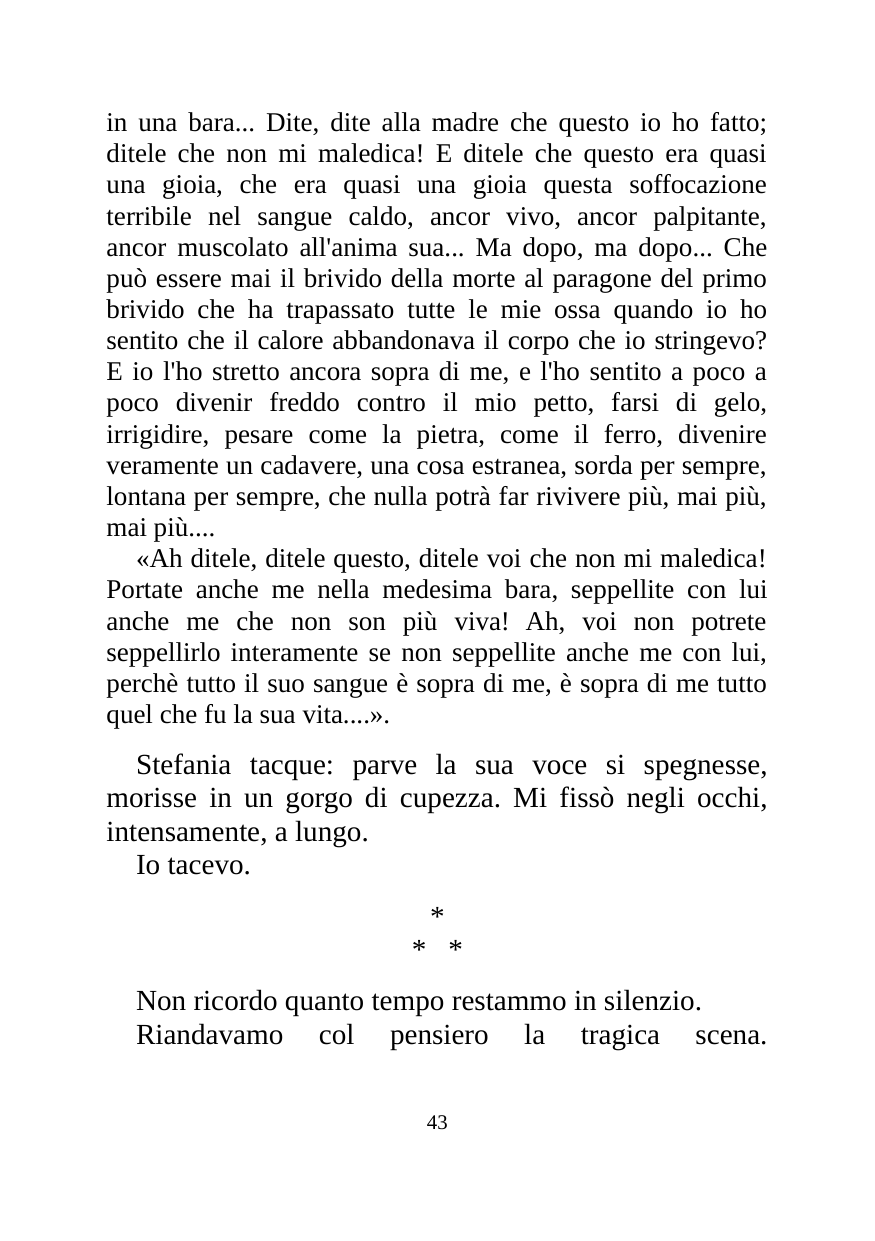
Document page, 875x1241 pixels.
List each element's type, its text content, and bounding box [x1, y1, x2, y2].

text Riandavamo col pensiero la tragica scena. [106, 1017, 768, 1051]
text «Ah ditele, ditele questo, ditele voi che non mi maledica! Portate anche me nella medesima bara, seppellite con lui anche me che non son più viva! Ah, voi non potrete seppellirlo interamente se non seppellite anche me con lui, perchè tutto il suo sangue è sopra di me, è sopra di me tutto quel che fu la sua vita....». [106, 542, 768, 729]
text in una bara... Dite, dite alla madre che questo io ho fatto; ditele che non mi maledica! E ditele che questo era quasi una gioia, che era quasi una gioia questa soffocazione terribile nel sangue caldo, ancor vivo, ancor palpitante, ancor muscolato all'anima sua... Ma dopo, ma dopo... Che può essere mai il brivido della morte al paragone del primo brivido che ha trapassato tutte le mie ossa quando io ho sentito che il calore abbandonava il corpo che io stringevo? E io l'ho stretto ancora sopra di me, e l'ho sentito a poco a poco divenir freddo contro il mio petto, farsi di gelo, irrigidire, pesare come la pietra, come il ferro, divenire veramente un cadavere, una cosa estranea, sorda per sempre, lontana per sempre, che nulla potrà far rivivere più, mai più, mai più.... [106, 106, 768, 542]
text Io tacevo. [106, 847, 768, 881]
text * * * [106, 899, 768, 966]
text Non ricordo quanto tempo restammo in silenzio. [106, 983, 768, 1017]
text Stefania tacque: parve la sua voce si spegnesse, morisse in un gorgo di cupezza. Mi fissò negli occhi, intensamente, a lungo. [106, 747, 768, 847]
